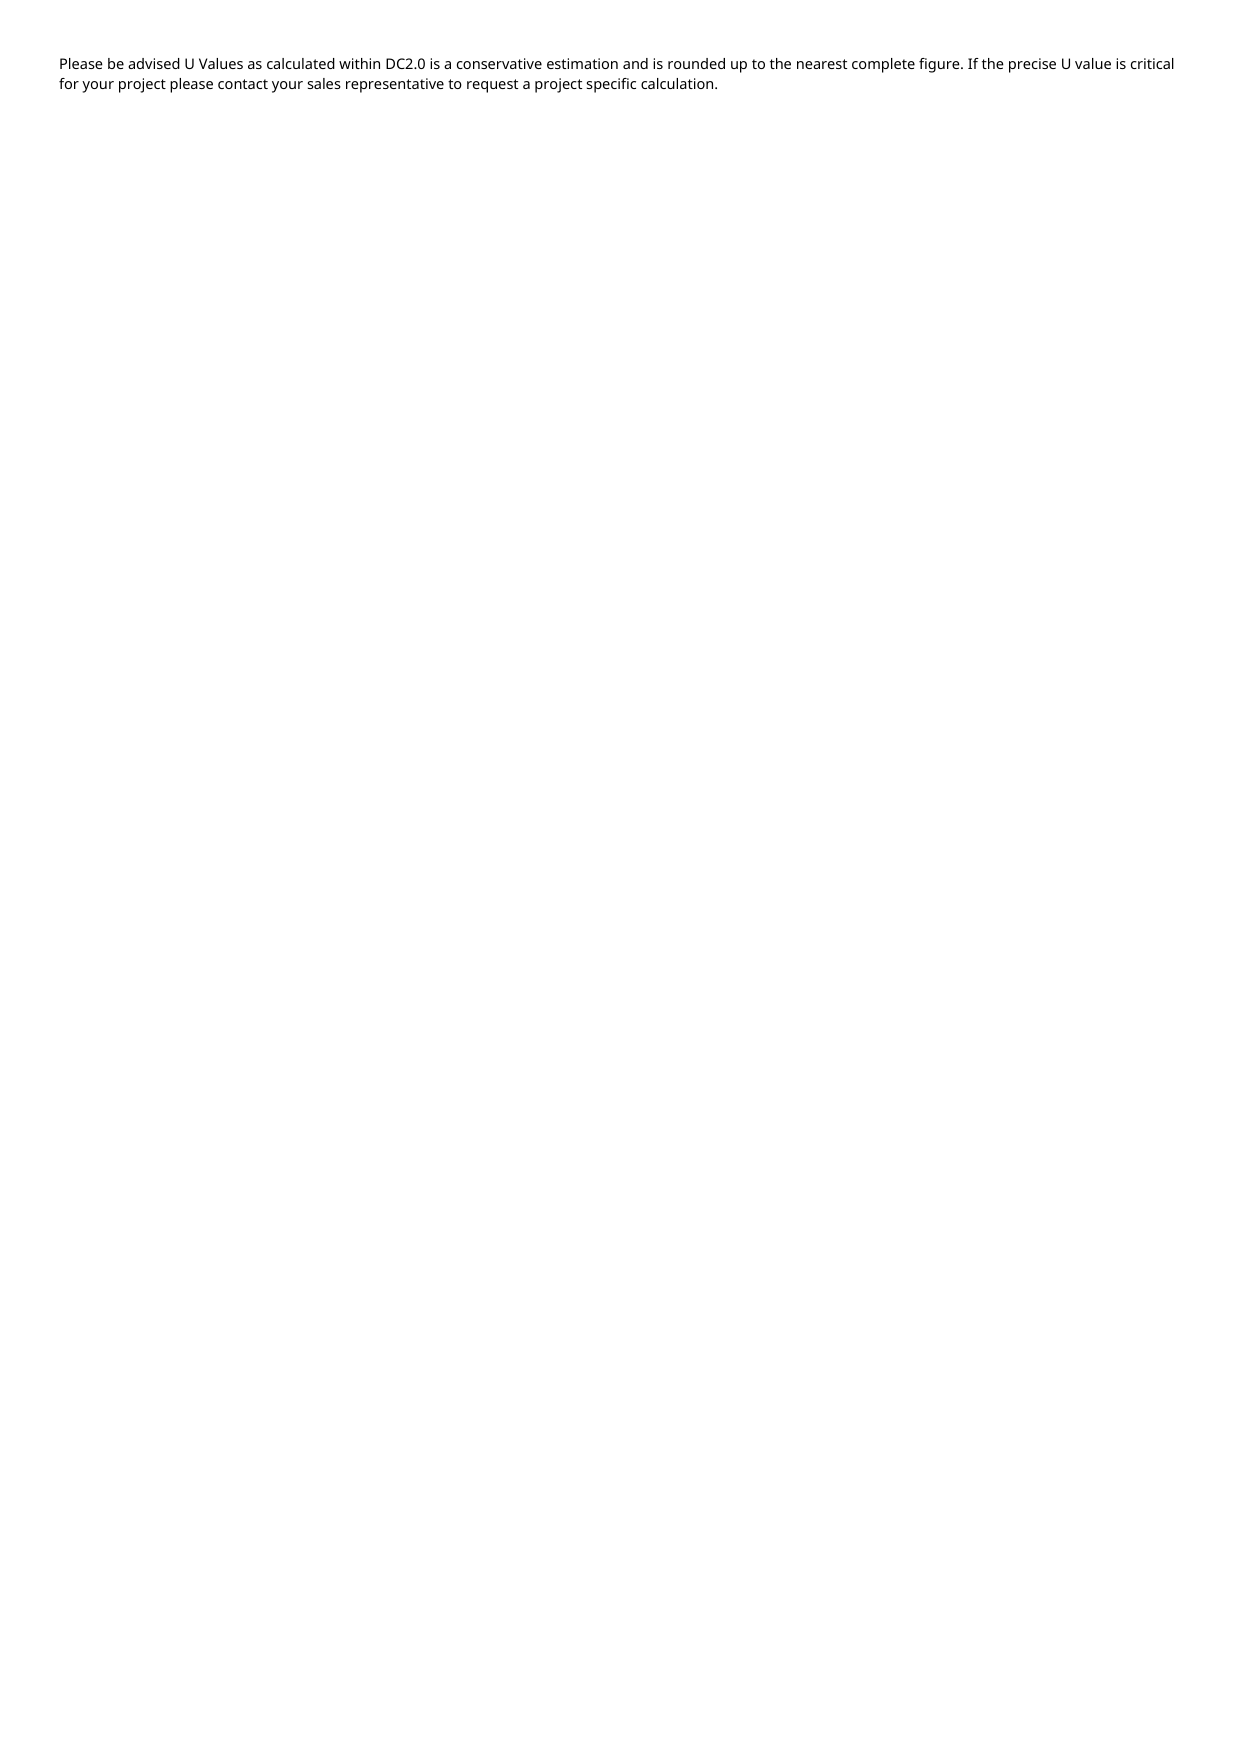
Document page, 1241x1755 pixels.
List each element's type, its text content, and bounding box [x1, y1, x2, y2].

text Please be advised U Values as calculated within DC2.0 is a conservative estimation and is rounded up to the nearest complete figure. If the precise U value is critical for your project please contact your sales representative to request a project specific calculation. [59, 54, 1190, 94]
